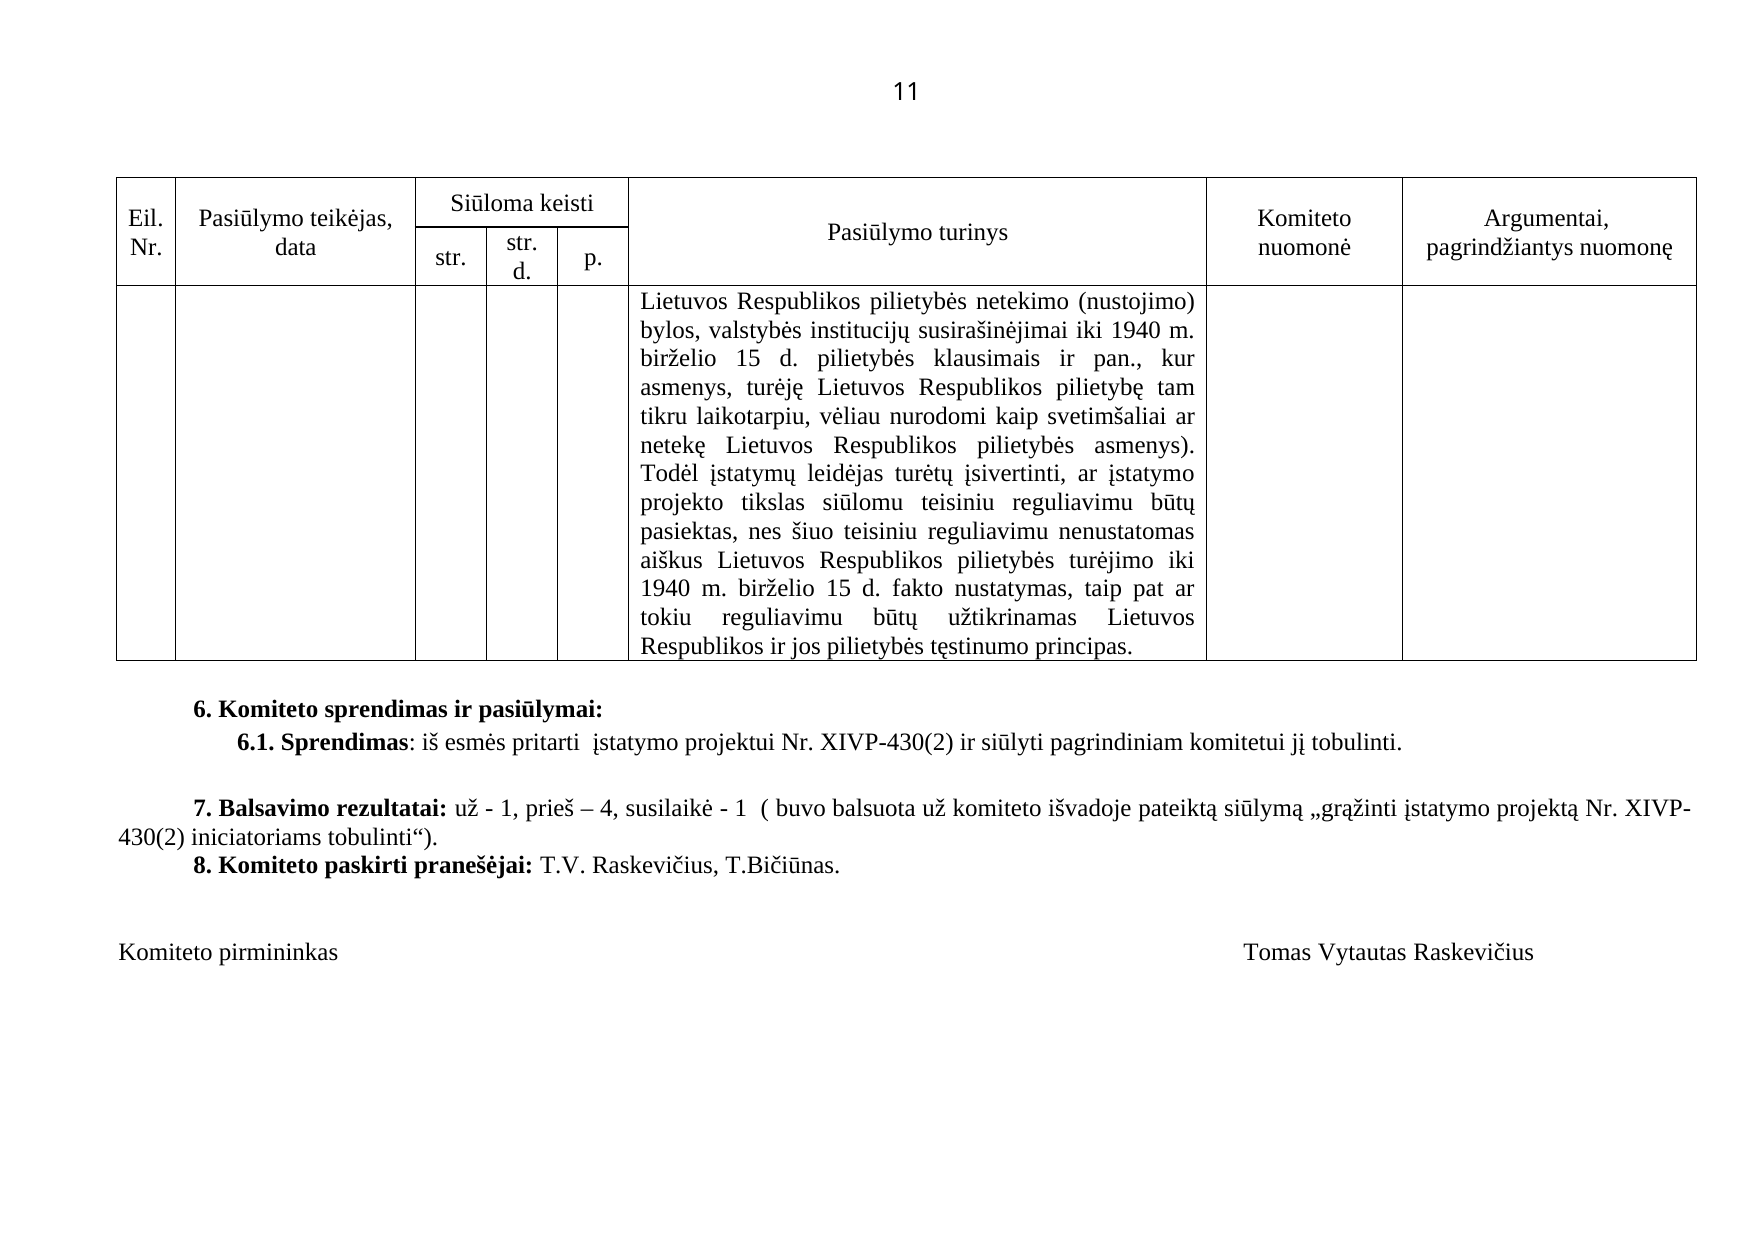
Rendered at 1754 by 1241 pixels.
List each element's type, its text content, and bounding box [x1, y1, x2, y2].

table_cell [1207, 286, 1402, 660]
table_cell [176, 286, 415, 660]
text 6. Komiteto sprendimas ir pasiūlymai: [118, 694, 1695, 722]
table_header Komiteto nuomonė [1207, 178, 1402, 285]
table_header Eil. Nr. [117, 178, 175, 285]
table_cell str. d. [487, 228, 557, 285]
table_header Siūloma keisti [416, 178, 628, 226]
text 6.1. Sprendimas: iš esmės pritarti įstatymo projektui Nr. XIVP-430(2) ir siūlyti pagrindiniam komitetui jį tobulinti. [118, 727, 1695, 756]
table_cell p. [558, 228, 628, 285]
text Komiteto pirmininkas Tomas Vytautas Raskevičius Komiteto biuro vedėja J.Savickienė [118, 937, 1695, 994]
table_cell [1403, 286, 1696, 660]
table_header Pasiūlymo teikėjas, data [176, 178, 415, 285]
table_cell [416, 286, 486, 660]
table_cell [117, 286, 175, 660]
table_cell [558, 286, 628, 660]
table_header Argumentai, pagrindžiantys nuomonę [1403, 178, 1696, 285]
table_cell [487, 286, 557, 660]
table_cell Lietuvos Respublikos pilietybės netekimo (nustojimo) bylos, valstybės institucijų susirašinėjimai iki 1940 m. birželio 15 d. pilietybės klausimais ir pan., kur asmenys, turėję Lietuvos Respublikos pilietybę tam tikru laikotarpiu, vėliau nurodomi kaip svetimšaliai ar netekę Lietuvos Respublikos pilietybės asmenys). Todėl įstatymų leidėjas turėtų įsivertinti, ar įstatymo projekto tikslas siūlomu teisiniu reguliavimu būtų pasiektas, nes šiuo teisiniu reguliavimu nenustatomas aiškus Lietuvos Respublikos pilietybės turėjimo iki 1940 m. birželio 15 d. fakto nustatymas, taip pat ar tokiu reguliavimu būtų užtikrinamas Lietuvos Respublikos ir jos pilietybės tęstinumo principas. [629, 286, 1206, 660]
table_cell str. [416, 228, 486, 285]
table_header Pasiūlymo turinys [629, 178, 1206, 285]
text 7. Balsavimo rezultatai: už - 1, prieš – 4, susilaikė - 1 ( buvo balsuota už komiteto išvadoje pateiktą siūlymą „grąžinti įstatymo projektą Nr. XIVP-430(2) iniciatoriams tobulinti“). [118, 793, 1695, 850]
text 8. Komiteto paskirti pranešėjai: T.V. Raskevičius, T.Bičiūnas. [118, 850, 1695, 879]
